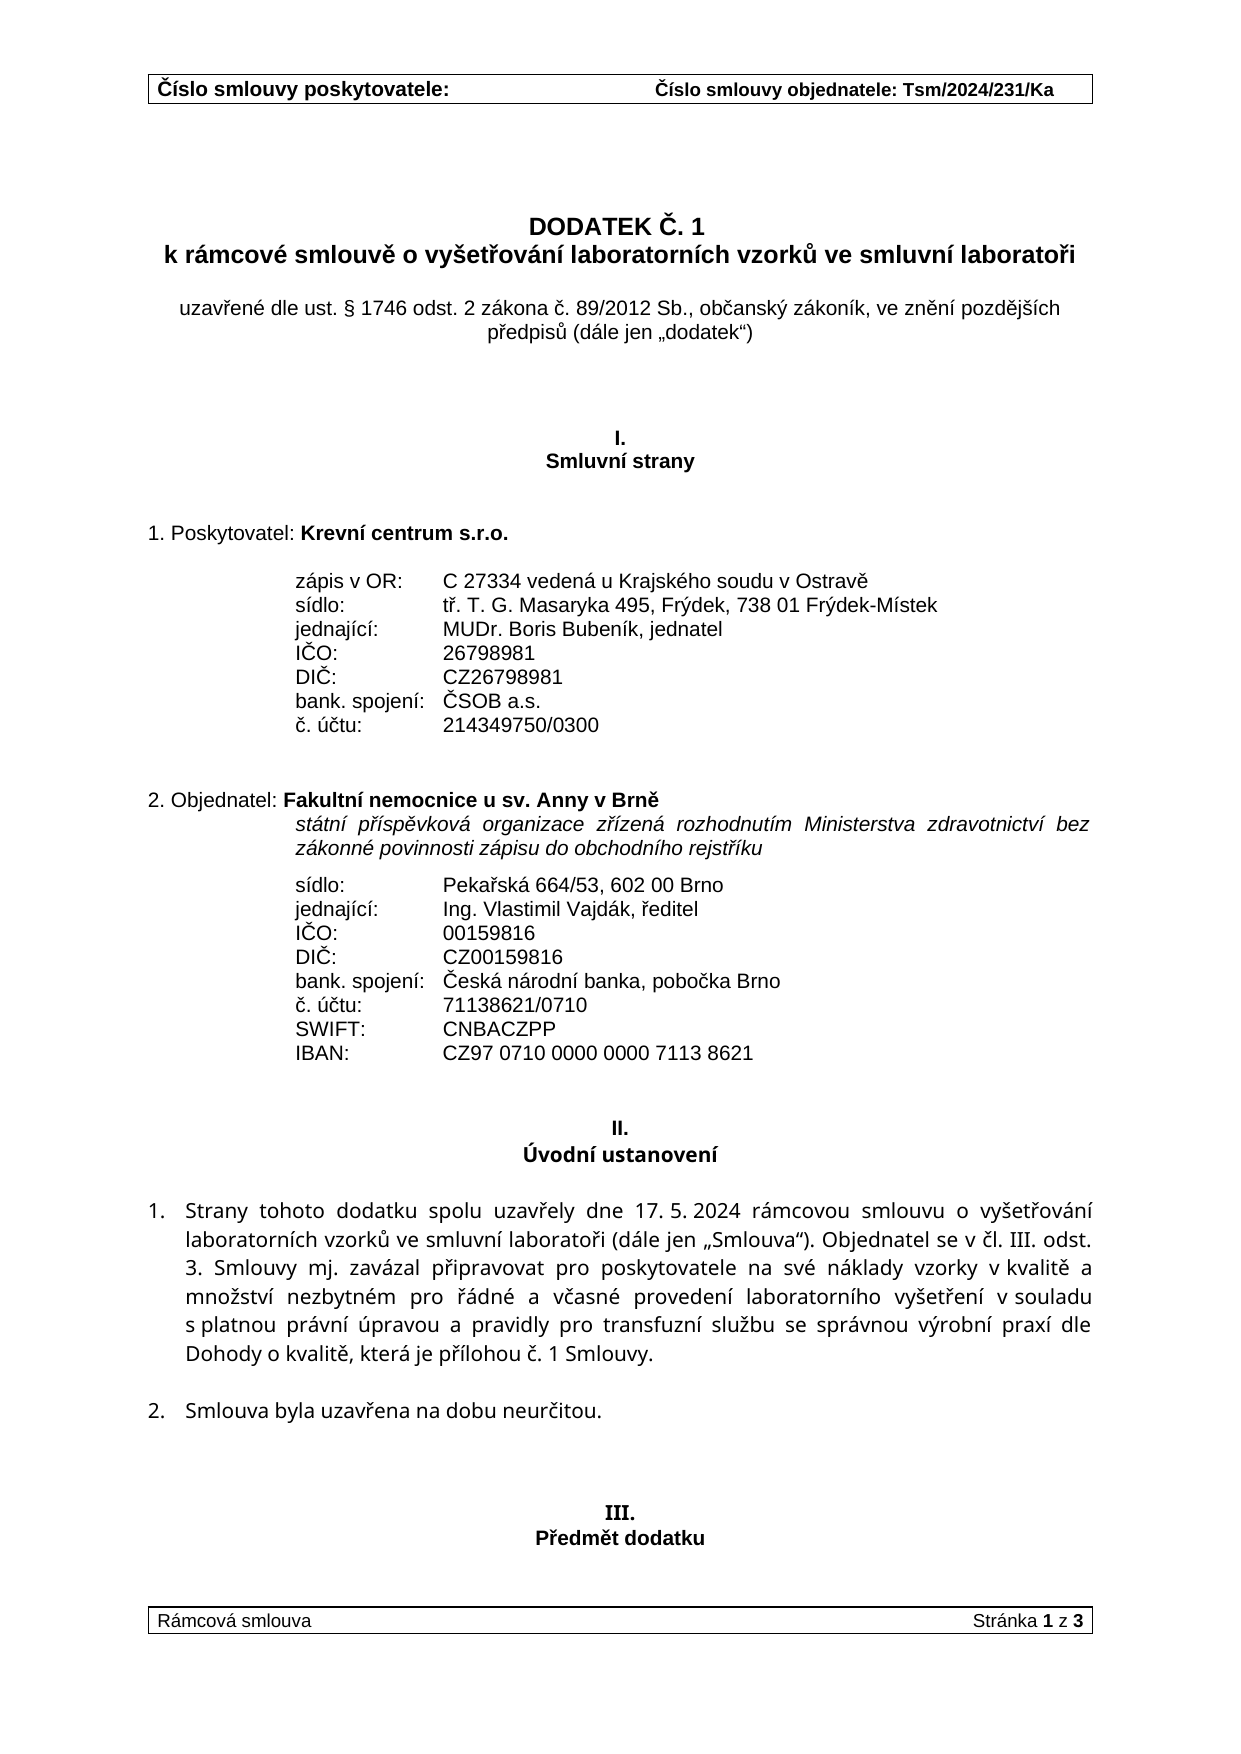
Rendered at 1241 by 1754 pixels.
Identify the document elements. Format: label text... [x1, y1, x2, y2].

text Předmět dodatku [148, 1526, 1093, 1550]
text státní příspěvková organizace zřízená rozhodnutím Ministerstva zdravotnictví bez zákonné povinnosti zápisu do obchodního rejstříku [295, 812, 1093, 860]
text Úvodní ustanovení [148, 1140, 1093, 1168]
text II. [148, 1116, 1093, 1140]
text jednající: Ing. Vlastimil Vajdák, ředitel [221, 897, 1093, 921]
list Smlouva byla uzavřena na dobu neurčitou. [148, 1396, 1093, 1424]
text č. účtu: 214349750/0300 [221, 713, 1093, 737]
text bank. spojení: ČSOB a.s. [221, 689, 1093, 713]
text III. [148, 1498, 1093, 1526]
text IČO: 00159816 [221, 921, 1093, 944]
text DIČ: CZ26798981 [221, 665, 1093, 689]
list Strany tohoto dodatku spolu uzavřely dne 17. 5. 2024 rámcovou smlouvu o vyšetřování laboratorních vzorků ve smluvní laboratoři (dále jen „Smlouva“). Objednatel se v čl. III. odst. 3. Smlouvy mj. zavázal připravovat pro poskytovatele na své náklady vzorky v kvalitě a množství nezbytném pro řádné a včasné provedení laboratorního vyšetření v souladu s platnou právní úpravou a pravidly pro transfuzní službu se správnou výrobní praxí dle Dohody o kvalitě, která je přílohou č. 1 Smlouvy. [148, 1197, 1093, 1367]
text zápis v OR: C 27334 vedená u Krajského soudu v Ostravě [221, 569, 1093, 593]
text I. [148, 425, 1093, 449]
text 1. Poskytovatel: Krevní centrum s.r.o. [148, 521, 1093, 545]
text č. účtu: 71138621/0710 [221, 992, 1093, 1016]
text jednající: MUDr. Boris Bubeník, jednatel [221, 617, 1093, 641]
text Dodatek č. 1 [148, 212, 1093, 241]
text IBAN: CZ97 0710 0000 0000 7113 8621 [221, 1040, 1093, 1064]
text sídlo: tř. T. G. Masaryka 495, Frýdek, 738 01 Frýdek-Místek [221, 593, 1093, 617]
text IČO: 26798981 [221, 641, 1093, 665]
text Smluvní strany [148, 449, 1093, 473]
text SWIFT: CNBACZPP [221, 1016, 1093, 1040]
text sídlo: Pekařská 664/53, 602 00 Brno [221, 873, 1093, 897]
text k rámcové smlouvě o vyšetřování laboratorních vzorků ve smluvní laboratoři [148, 241, 1093, 269]
text 2. Objednatel: Fakultní nemocnice u sv. Anny v Brně [148, 788, 1093, 812]
text DIČ: CZ00159816 [221, 944, 1093, 968]
text bank. spojení: Česká národní banka, pobočka Brno [221, 968, 1093, 992]
text uzavřené dle ust. § 1746 odst. 2 zákona č. 89/2012 Sb., občanský zákoník, ve znění pozdějších předpisů (dále jen „dodatek“) [148, 296, 1093, 343]
